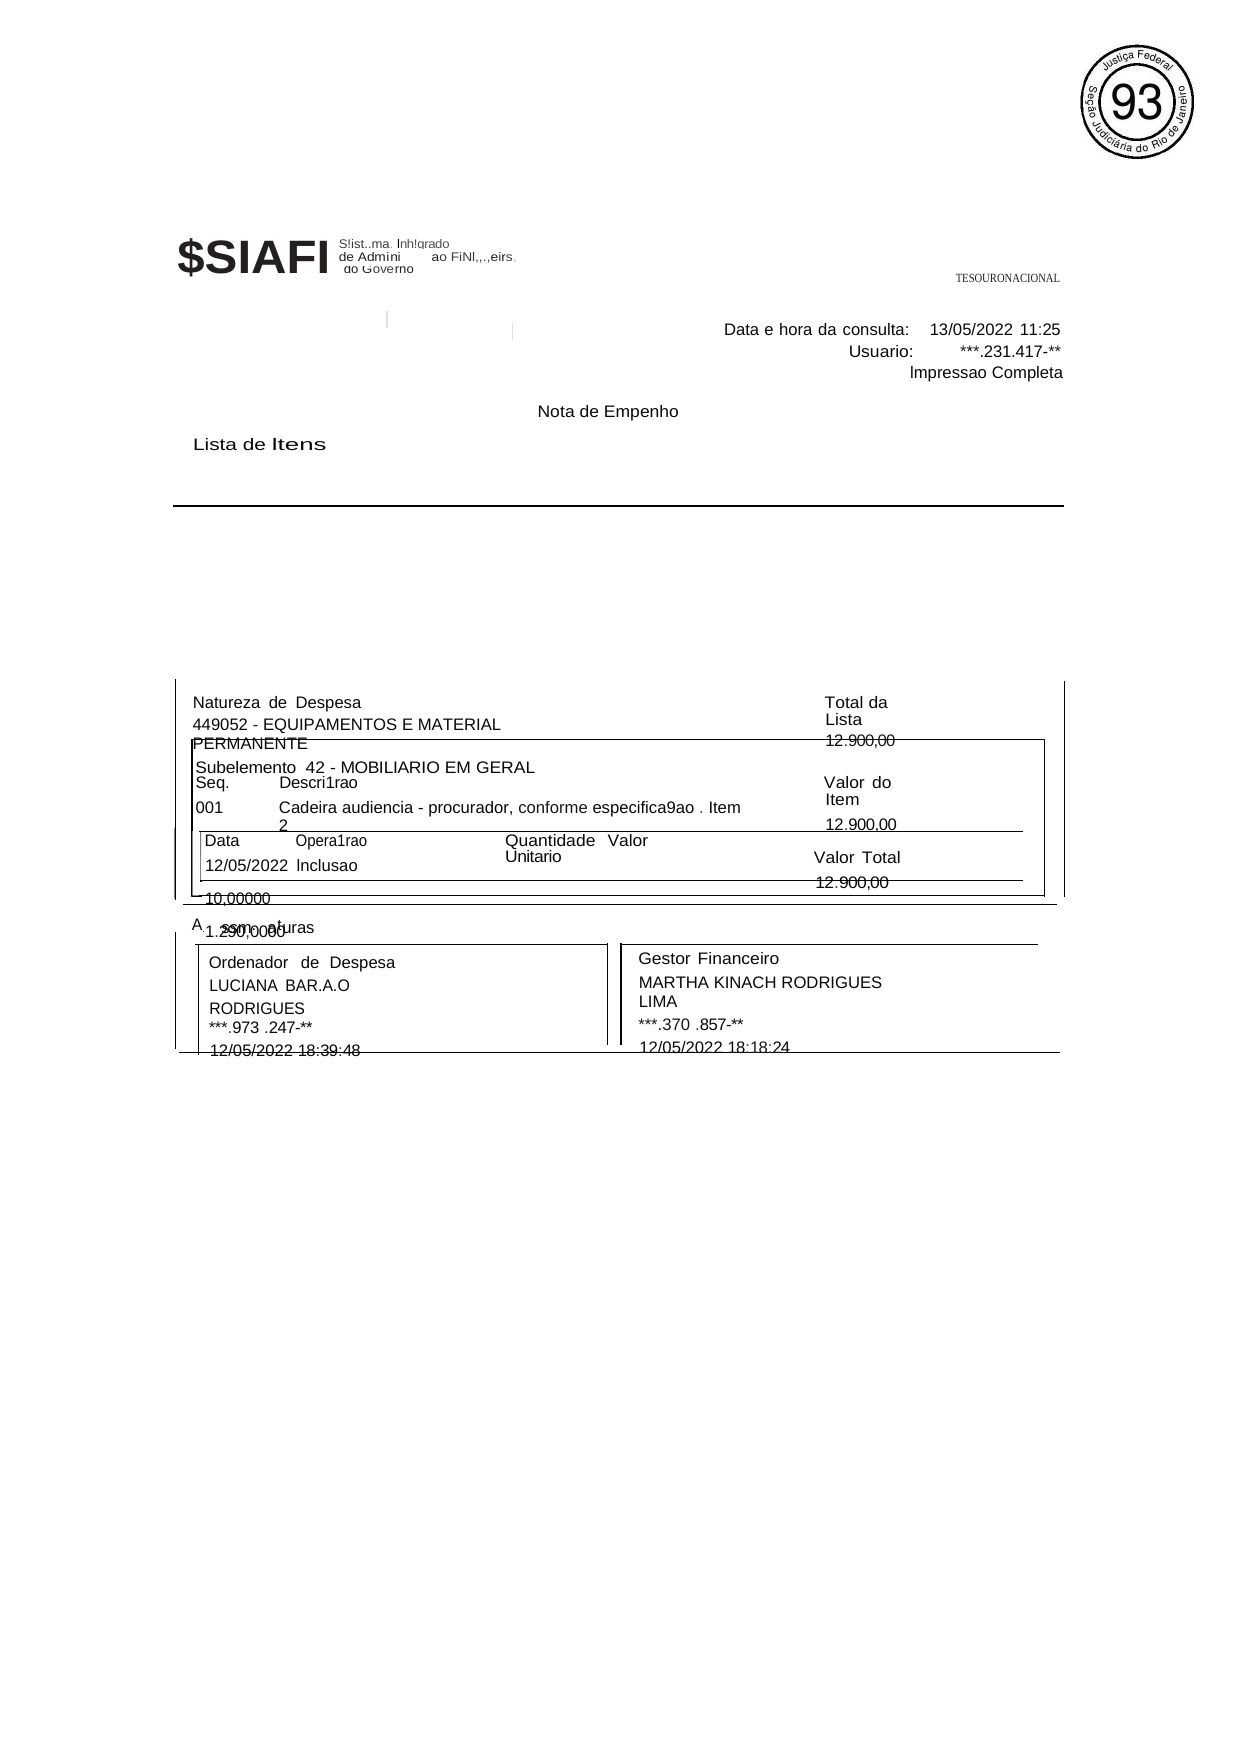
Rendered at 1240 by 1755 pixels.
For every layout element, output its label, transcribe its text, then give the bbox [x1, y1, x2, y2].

text Lista de ltens [193, 435, 1212, 454]
